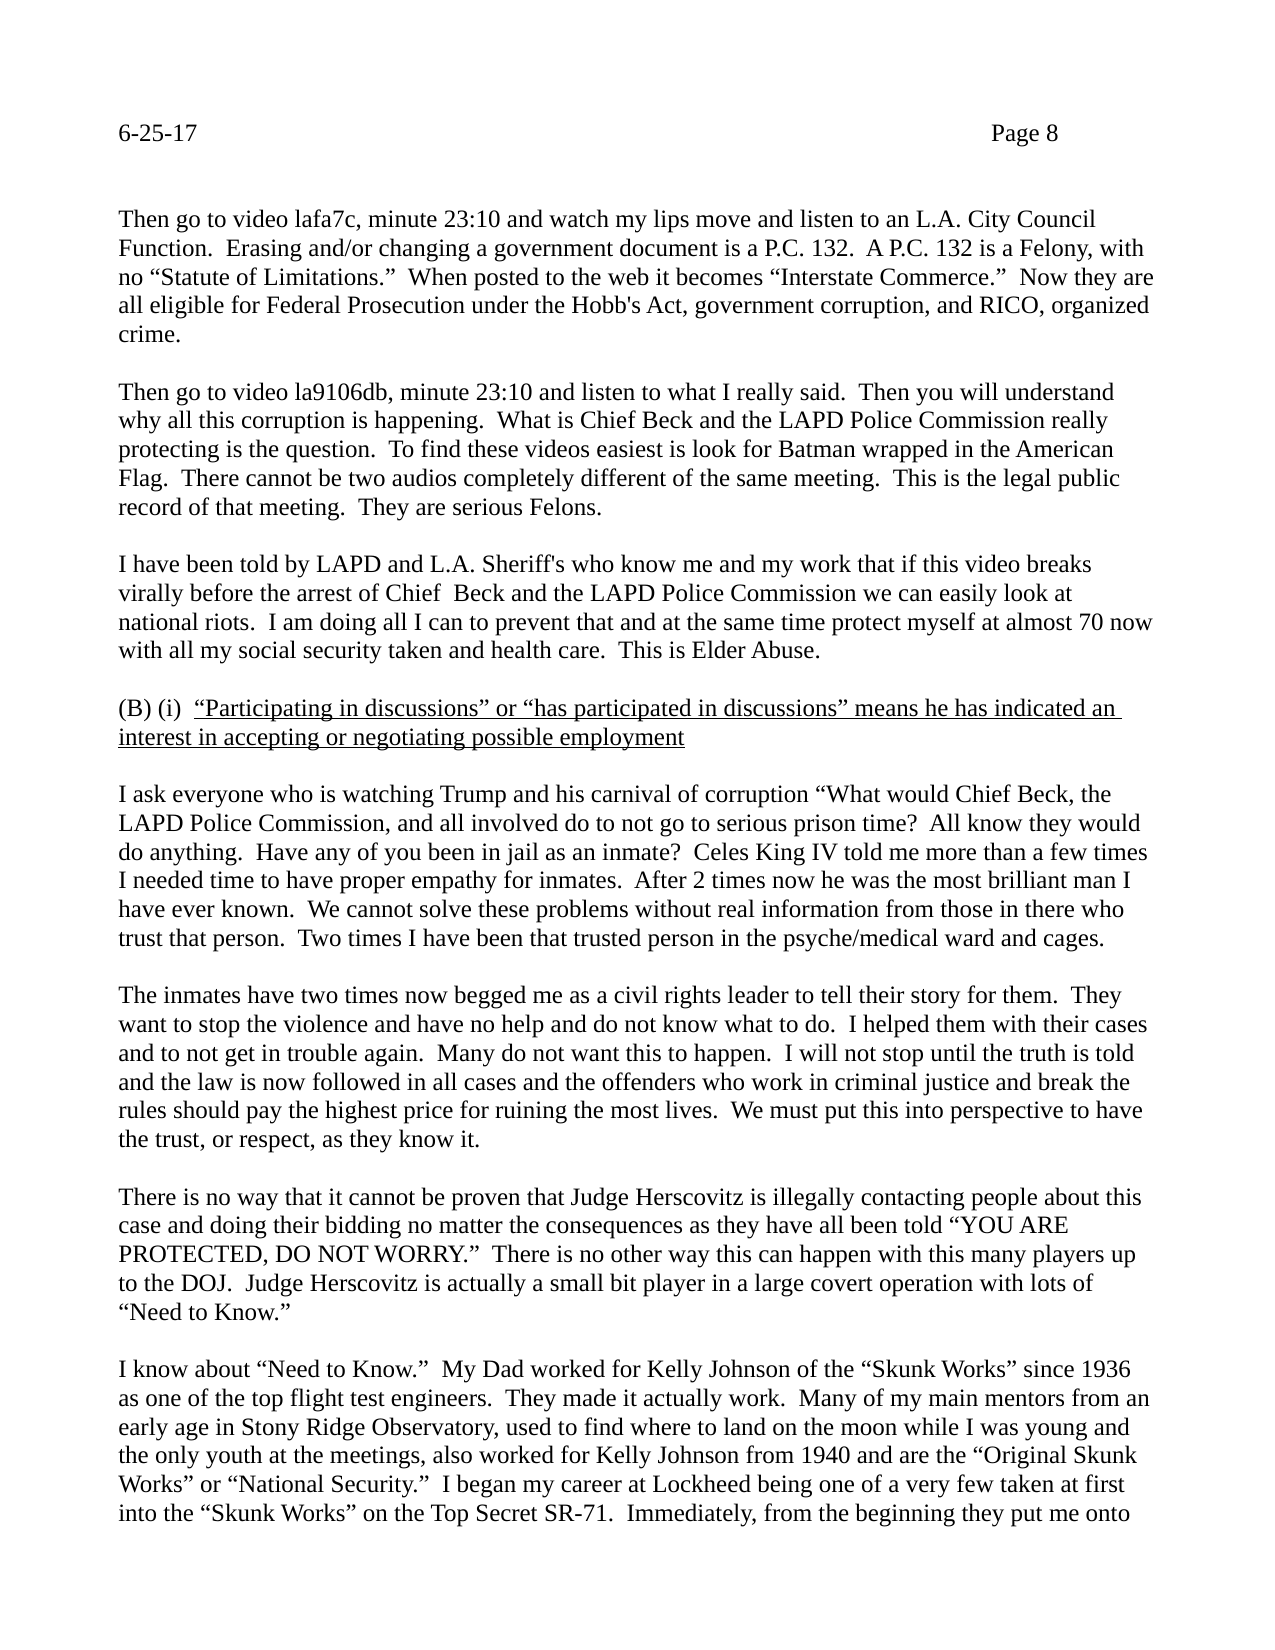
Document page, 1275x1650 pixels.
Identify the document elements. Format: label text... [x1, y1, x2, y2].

text Then go to video la9106db, minute 23:10 and listen to what I really said. Then you will understand why all this corruption is happening. What is Chief Beck and the LAPD Police Commission really protecting is the question. To find these videos easiest is look for Batman wrapped in the American Flag. There cannot be two audios completely different of the same meeting. This is the legal public record of that meeting. They are serious Felons. [118, 377, 1157, 521]
text Then go to video lafa7c, minute 23:10 and watch my lips move and listen to an L.A. City Council Function. Erasing and/or changing a government document is a P.C. 132. A P.C. 132 is a Felony, with no “Statute of Limitations.” When posted to the web it becomes “Interstate Commerce.” Now they are all eligible for Federal Prosecution under the Hobb's Act, government corruption, and RICO, organized crime. [118, 204, 1157, 348]
text (B) (i) “Participating in discussions” or “has participated in discussions” means he has indicated an interest in accepting or negotiating possible employment [118, 693, 1157, 751]
text I ask everyone who is watching Trump and his carnival of corruption “What would Chief Beck, the LAPD Police Commission, and all involved do to not go to serious prison time? All know they would do anything. Have any of you been in jail as an inmate? Celes King IV told me more than a few times I needed time to have proper empathy for inmates. After 2 times now he was the most brilliant man I have ever known. We cannot solve these problems without real information from those in there who trust that person. Two times I have been that trusted person in the psyche/medical ward and cages. [118, 779, 1157, 952]
text I know about “Need to Know.” My Dad worked for Kelly Johnson of the “Skunk Works” since 1936 as one of the top flight test engineers. They made it actually work. Many of my main mentors from an early age in Stony Ridge Observatory, used to find where to land on the moon while I was young and the only youth at the meetings, also worked for Kelly Johnson from 1940 and are the “Original Skunk Works” or “National Security.” I began my career at Lockheed being one of a very few taken at first into the “Skunk Works” on the Top Secret SR-71. Immediately, from the beginning they put me onto [118, 1354, 1157, 1527]
text There is no way that it cannot be proven that Judge Herscovitz is illegally contacting people about this case and doing their bidding no matter the consequences as they have all been told “YOU ARE PROTECTED, DO NOT WORRY.” There is no other way this can happen with this many players up to the DOJ. Judge Herscovitz is actually a small bit player in a large covert operation with lots of “Need to Know.” [118, 1182, 1157, 1326]
text 6-25-17 Page 8 [118, 118, 1157, 147]
text The inmates have two times now begged me as a civil rights leader to tell their story for them. They want to stop the violence and have no help and do not know what to do. I helped them with their cases and to not get in trouble again. Many do not want this to happen. I will not stop until the truth is told and the law is now followed in all cases and the offenders who work in criminal justice and break the rules should pay the highest price for ruining the most lives. We must put this into perspective to have the trust, or respect, as they know it. [118, 981, 1157, 1153]
text I have been told by LAPD and L.A. Sheriff's who know me and my work that if this video breaks virally before the arrest of Chief Beck and the LAPD Police Commission we can easily look at national riots. I am doing all I can to prevent that and at the same time protect myself at almost 70 now with all my social security taken and health care. This is Elder Abuse. [118, 549, 1157, 664]
